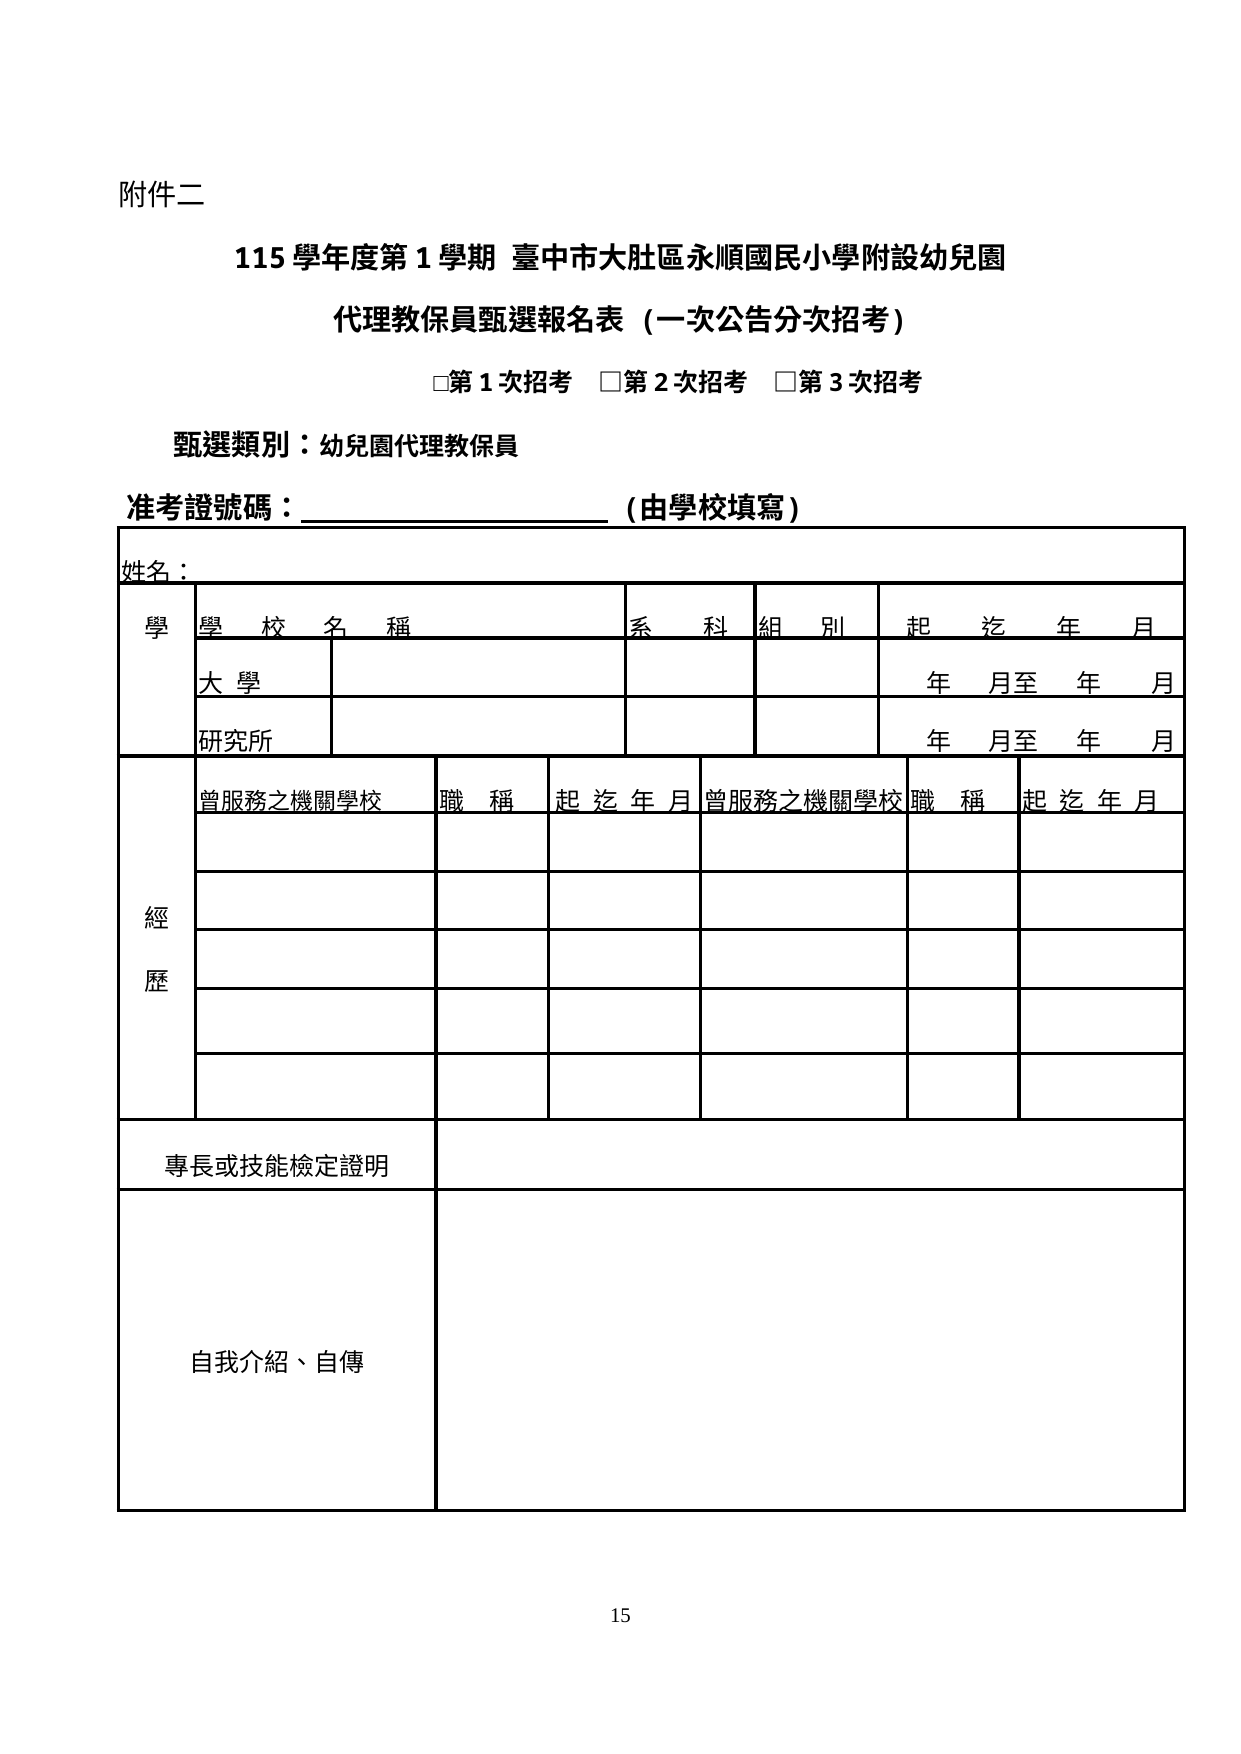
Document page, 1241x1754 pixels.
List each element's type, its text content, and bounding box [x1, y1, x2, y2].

table_cell [1021, 873, 1183, 928]
table_cell [197, 814, 434, 869]
table_cell [333, 698, 624, 754]
table_cell 大 學 [197, 640, 330, 695]
table_cell [333, 640, 624, 695]
table_cell [197, 1055, 434, 1118]
table_cell [909, 1055, 1017, 1118]
table_cell 系 科 [627, 585, 753, 636]
table_cell [702, 1055, 906, 1118]
table_cell 起 迄 年 月 [550, 758, 699, 811]
table_cell [438, 1191, 1183, 1509]
table_cell [438, 1121, 1183, 1187]
table_cell [1021, 814, 1183, 869]
table_cell 自我介紹、自傳 [120, 1191, 434, 1509]
table_cell [438, 814, 547, 869]
table_cell [909, 931, 1017, 987]
table_cell [550, 990, 699, 1052]
table_cell 學 歷 [120, 585, 194, 754]
text 代理教保員甄選報名表 (一次公告分次招考) [118, 276, 1122, 339]
table_cell [438, 1055, 547, 1118]
table_cell [438, 990, 547, 1052]
table_cell [197, 873, 434, 928]
table_cell 職 稱 [909, 758, 1017, 811]
table_cell 起 迄 年 月 [880, 585, 1183, 636]
table_cell [909, 990, 1017, 1052]
table_header 姓名： [120, 529, 1183, 581]
table_cell [550, 931, 699, 987]
table_cell 職 稱 [438, 758, 547, 811]
text □第1次招考 □第2次招考 □第3次招考 [103, 339, 1122, 401]
table_cell 年 月至 年 月 [880, 640, 1183, 695]
table_cell [627, 640, 753, 695]
table_cell [1021, 1055, 1183, 1118]
table_cell 曾服務之機關學校 [702, 758, 906, 811]
table_cell [702, 931, 906, 987]
text 甄選類別：幼兒園代理教保員 [103, 401, 1122, 464]
table_cell [1021, 931, 1183, 987]
table_cell 專長或技能檢定證明 [120, 1121, 434, 1187]
table_cell [909, 873, 1017, 928]
table_cell 經 歷 [120, 758, 194, 1118]
text 准考證號碼： (由學校填寫) [122, 464, 1122, 526]
table_cell [197, 990, 434, 1052]
table_cell [550, 814, 699, 869]
table_cell [757, 698, 877, 754]
table_cell [702, 990, 906, 1052]
table_cell [909, 814, 1017, 869]
table_cell [550, 873, 699, 928]
table_cell 年 月至 年 月 [880, 698, 1183, 754]
table_cell [1021, 990, 1183, 1052]
table_cell [550, 1055, 699, 1118]
table_cell [757, 640, 877, 695]
table_cell 學 校 名 稱 [197, 585, 624, 636]
table_cell 起 迄 年 月 [1021, 758, 1183, 811]
table_cell 組 別 [757, 585, 877, 636]
table_cell [438, 931, 547, 987]
text 115學年度第1學期 臺中市大肚區永順國民小學附設幼兒園 [118, 214, 1122, 276]
table_cell [627, 698, 753, 754]
table_cell [702, 873, 906, 928]
text 附件二 [118, 151, 1122, 214]
table_cell 研究所 [197, 698, 330, 754]
table_cell [702, 814, 906, 869]
table_cell [438, 873, 547, 928]
table_cell 曾服務之機關學校 [197, 758, 434, 811]
table_cell [197, 931, 434, 987]
